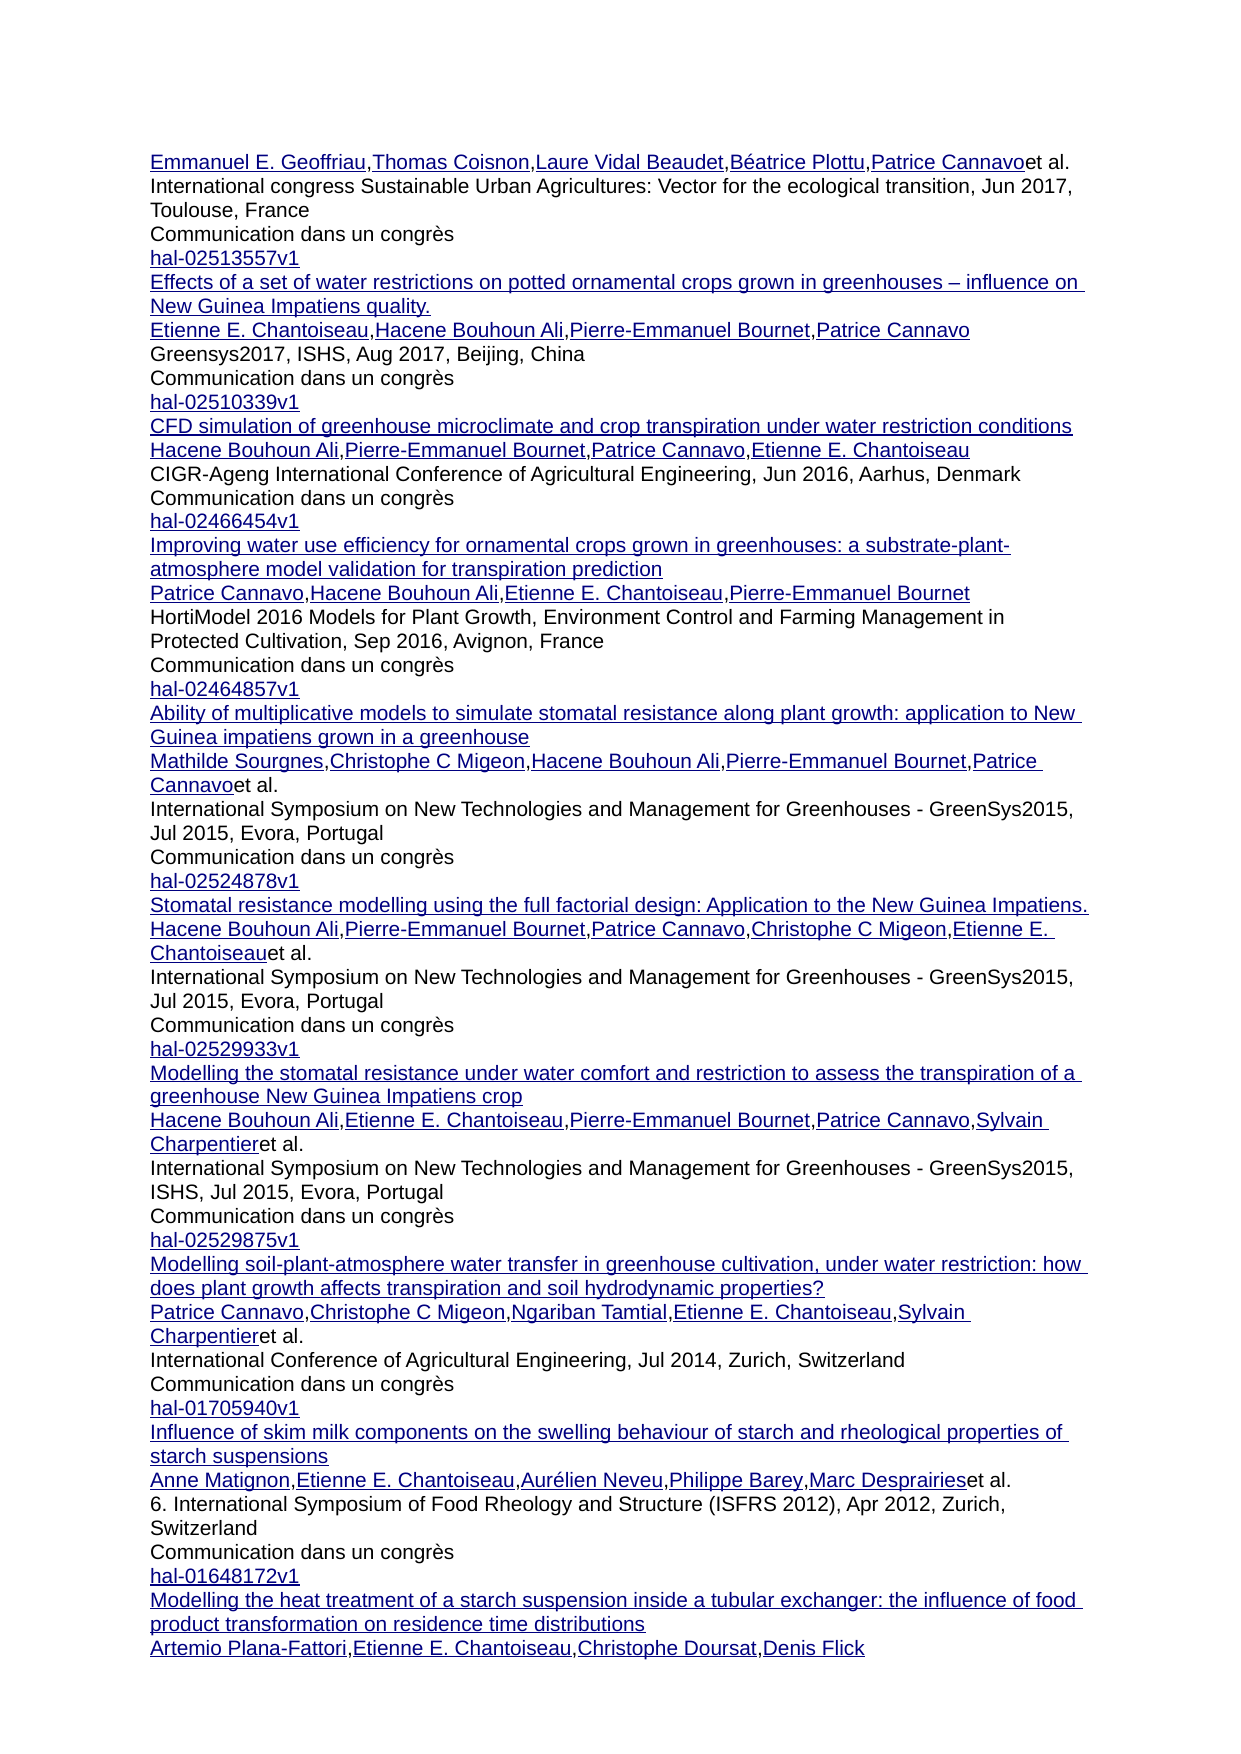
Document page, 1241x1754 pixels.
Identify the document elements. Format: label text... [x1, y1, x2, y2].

table_cell Modelling the heat treatment of a starch suspension inside a tubular exchanger: the influence of food product transformation on residence time distributions Artemio Plana-Fattori,Etienne E. Chantoiseau,Christophe Doursat,Denis Flick [150, 1588, 1090, 1659]
table_cell Emmanuel E. Geoffriau,Thomas Coisnon,Laure Vidal Beaudet,Béatrice Plottu,Patrice Cannavoet al. International congress Sustainable Urban Agricultures: Vector for the ecological transition, Jun 2017, Toulouse, France Communication dans un congrès hal-02513557v1 [150, 150, 1090, 270]
table_cell Effects of a set of water restrictions on potted ornamental crops grown in greenhouses – influence on New Guinea Impatiens quality. Etienne E. Chantoiseau,Hacene Bouhoun Ali,Pierre-Emmanuel Bournet,Patrice Cannavo Greensys2017, ISHS, Aug 2017, Beijing, China Communication dans un congrès hal-02510339v1 [150, 270, 1090, 413]
table_cell CFD simulation of greenhouse microclimate and crop transpiration under water restriction conditions Hacene Bouhoun Ali,Pierre-Emmanuel Bournet,Patrice Cannavo,Etienne E. Chantoiseau CIGR-Ageng International Conference of Agricultural Engineering, Jun 2016, Aarhus, Denmark Communication dans un congrès hal-02466454v1 [150, 414, 1090, 533]
table_cell Improving water use efficiency for ornamental crops grown in greenhouses: a substrate-plant-atmosphere model validation for transpiration prediction Patrice Cannavo,Hacene Bouhoun Ali,Etienne E. Chantoiseau,Pierre-Emmanuel Bournet HortiModel 2016 Models for Plant Growth, Environment Control and Farming Management in Protected Cultivation, Sep 2016, Avignon, France Communication dans un congrès hal-02464857v1 [150, 533, 1090, 701]
table_cell Modelling the stomatal resistance under water comfort and restriction to assess the transpiration of a greenhouse New Guinea Impatiens crop Hacene Bouhoun Ali,Etienne E. Chantoiseau,Pierre-Emmanuel Bournet,Patrice Cannavo,Sylvain Charpentieret al. International Symposium on New Technologies and Management for Greenhouses - GreenSys2015, ISHS, Jul 2015, Evora, Portugal Communication dans un congrès hal-02529875v1 [150, 1060, 1090, 1252]
table_cell Influence of skim milk components on the swelling behaviour of starch and rheological properties of starch suspensions Anne Matignon,Etienne E. Chantoiseau,Aurélien Neveu,Philippe Barey,Marc Desprairieset al. 6. International Symposium of Food Rheology and Structure (ISFRS 2012), Apr 2012, Zurich, Switzerland Communication dans un congrès hal-01648172v1 [150, 1420, 1090, 1587]
table_cell Ability of multiplicative models to simulate stomatal resistance along plant growth: application to New Guinea impatiens grown in a greenhouse Mathilde Sourgnes,Christophe C Migeon,Hacene Bouhoun Ali,Pierre-Emmanuel Bournet,Patrice Cannavoet al. International Symposium on New Technologies and Management for Greenhouses - GreenSys2015, Jul 2015, Evora, Portugal Communication dans un congrès hal-02524878v1 [150, 701, 1090, 893]
table_cell Modelling soil-plant-atmosphere water transfer in greenhouse cultivation, under water restriction: how does plant growth affects transpiration and soil hydrodynamic properties? Patrice Cannavo,Christophe C Migeon,Ngariban Tamtial,Etienne E. Chantoiseau,Sylvain Charpentieret al. International Conference of Agricultural Engineering, Jul 2014, Zurich, Switzerland Communication dans un congrès hal-01705940v1 [150, 1252, 1090, 1420]
table_cell Stomatal resistance modelling using the full factorial design: Application to the New Guinea Impatiens. Hacene Bouhoun Ali,Pierre-Emmanuel Bournet,Patrice Cannavo,Christophe C Migeon,Etienne E. Chantoiseauet al. International Symposium on New Technologies and Management for Greenhouses - GreenSys2015, Jul 2015, Evora, Portugal Communication dans un congrès hal-02529933v1 [150, 893, 1090, 1060]
